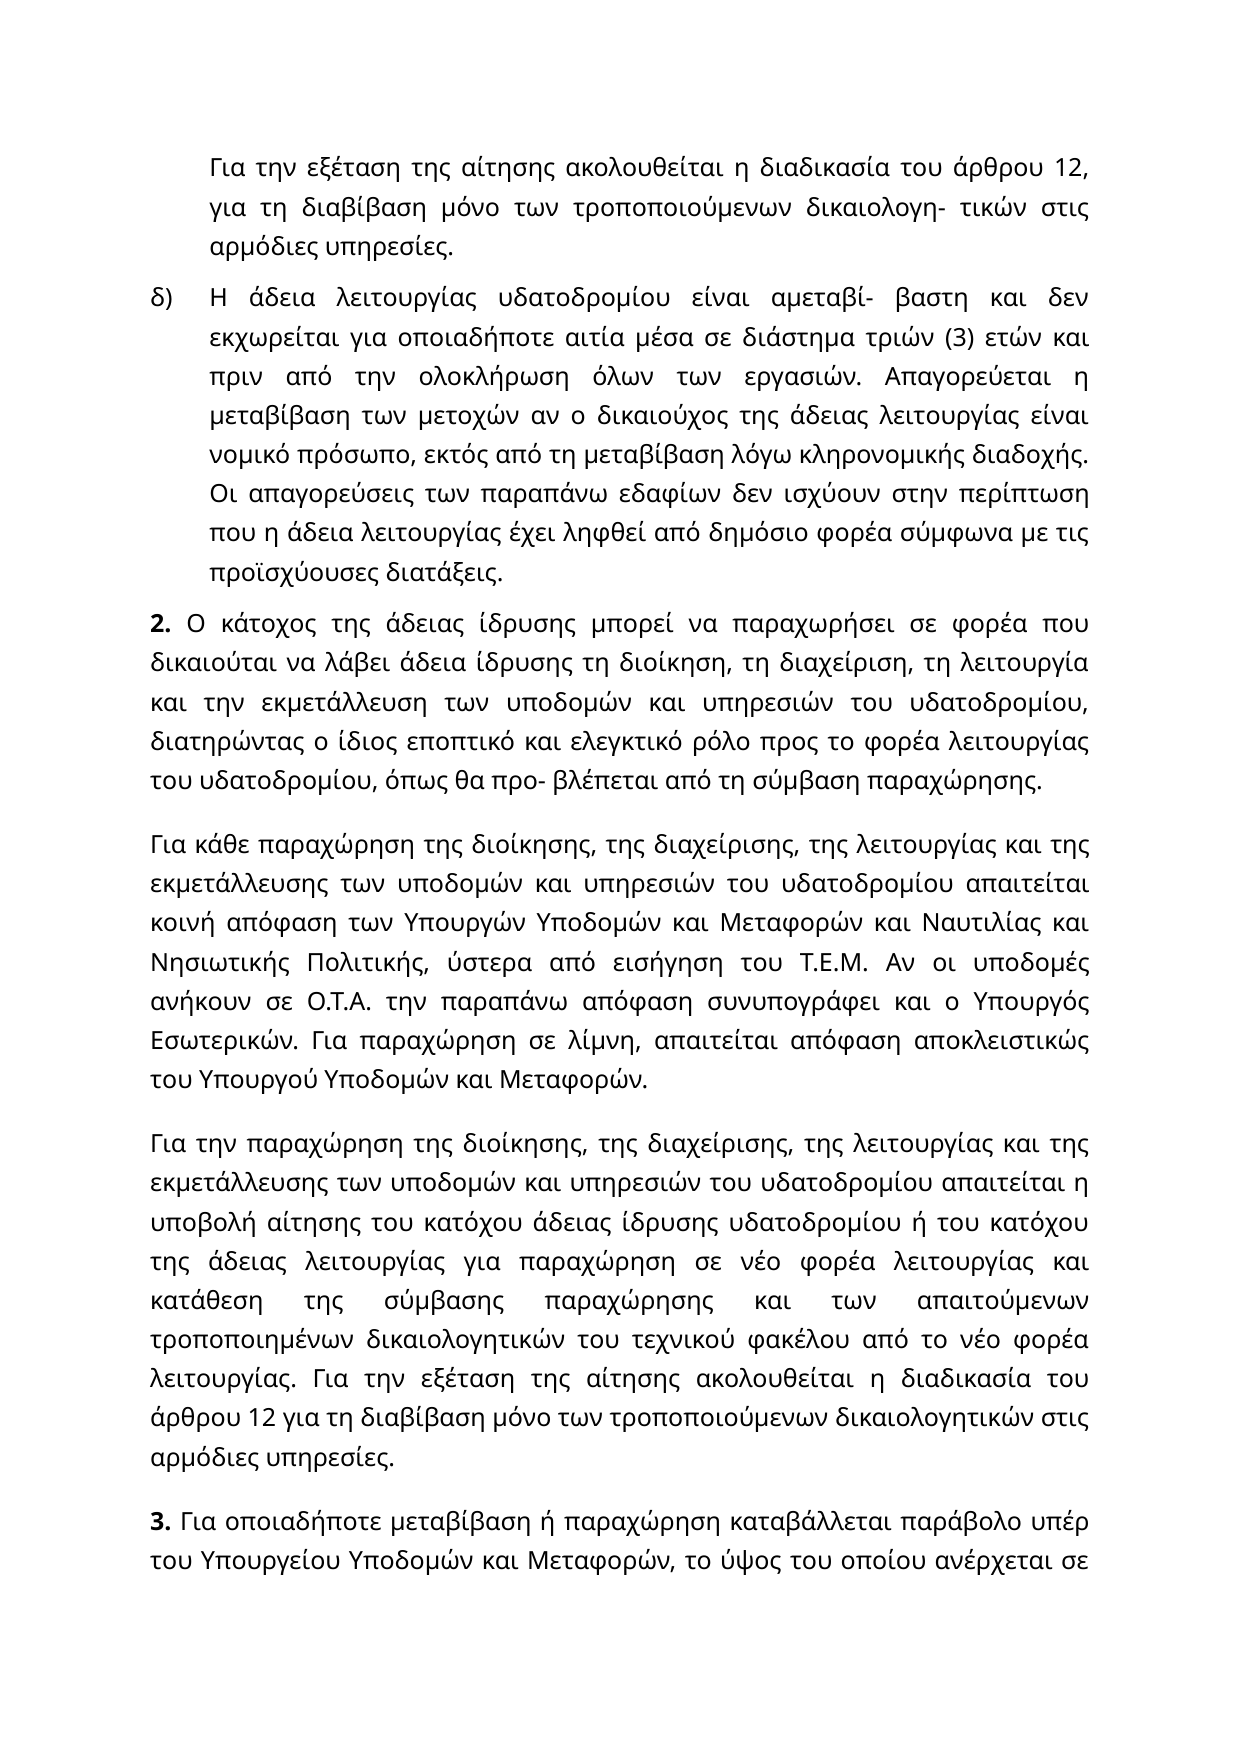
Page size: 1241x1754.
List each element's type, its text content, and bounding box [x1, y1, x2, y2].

text Για κάθε παραχώρηση της διοίκησης, της διαχείρισης, της λειτουργίας και της εκμετάλλευσης των υποδομών και υπηρεσιών του υδατοδρομίου απαιτείται κοινή απόφαση των Υπουργών Υποδομών και Μεταφορών και Ναυτιλίας και Νησιωτικής Πολιτικής, ύστερα από εισήγηση του Τ.Ε.Μ. Αν οι υποδομές ανήκουν σε Ο.Τ.Α. την παραπάνω απόφαση συνυπογράφει και ο Υπουργός Εσωτερικών. Για παραχώρηση σε λίμνη, απαιτείται απόφαση αποκλειστικώς του Υπουργού Υποδομών και Μεταφορών. [150, 827, 1090, 1096]
text 3. Για οποιαδήποτε μεταβίβαση ή παραχώρηση καταβάλλεται παράβολο υπέρ του Υπουργείου Υποδομών και Μεταφορών, το ύψος του οποίου ανέρχεται σε [150, 1503, 1090, 1577]
text Για την παραχώρηση της διοίκησης, της διαχείρισης, της λειτουργίας και της εκμετάλλευσης των υποδομών και υπηρεσιών του υδατοδρομίου απαιτείται η υποβολή αίτησης του κατόχου άδειας ίδρυσης υδατοδρομίου ή του κατόχου της άδειας λειτουργίας για παραχώρηση σε νέο φορέα λειτουργίας και κατάθεση της σύμβασης παραχώρησης και των απαιτούμενων τροποποιημένων δικαιολογητικών του τεχνικού φακέλου από το νέο φορέα λειτουργίας. Για την εξέταση της αίτησης ακολουθείται η διαδικασία του άρθρου 12 για τη διαβίβαση μόνο των τροποποιούμενων δικαιολογητικών στις αρμόδιες υπηρεσίες. [150, 1126, 1090, 1473]
list Για την εξέταση της αίτησης ακολουθείται η διαδικασία του άρθρου 12, για τη διαβίβαση μόνο των τροποποιούμενων δικαιολογη- τικών στις αρμόδιες υπηρεσίες. [150, 150, 1090, 262]
list δ) Η άδεια λειτουργίας υδατοδρομίου είναι αμεταβί- βαστη και δεν εκχωρείται για οποιαδήποτε αιτία μέσα σε διάστημα τριών (3) ετών και πριν από την ολοκλήρωση όλων των εργασιών. Απαγορεύεται η μεταβίβαση των μετοχών αν ο δικαιούχος της άδειας λειτουργίας είναι νομικό πρόσωπο, εκτός από τη μεταβίβαση λόγω κληρονομικής διαδοχής. Οι απαγορεύσεις των παραπάνω εδαφίων δεν ισχύουν στην περίπτωση που η άδεια λειτουργίας έχει ληφθεί από δημόσιο φορέα σύμφωνα με τις προϊσχύουσες διατάξεις. [150, 280, 1090, 588]
text 2. Ο κάτοχος της άδειας ίδρυσης μπορεί να παραχωρήσει σε φορέα που δικαιούται να λάβει άδεια ίδρυσης τη διοίκηση, τη διαχείριση, τη λειτουργία και την εκμετάλλευση των υποδομών και υπηρεσιών του υδατοδρομίου, διατηρώντας ο ίδιος εποπτικό και ελεγκτικό ρόλο προς το φορέα λειτουργίας του υδατοδρομίου, όπως θα προ- βλέπεται από τη σύμβαση παραχώρησης. [150, 606, 1090, 797]
